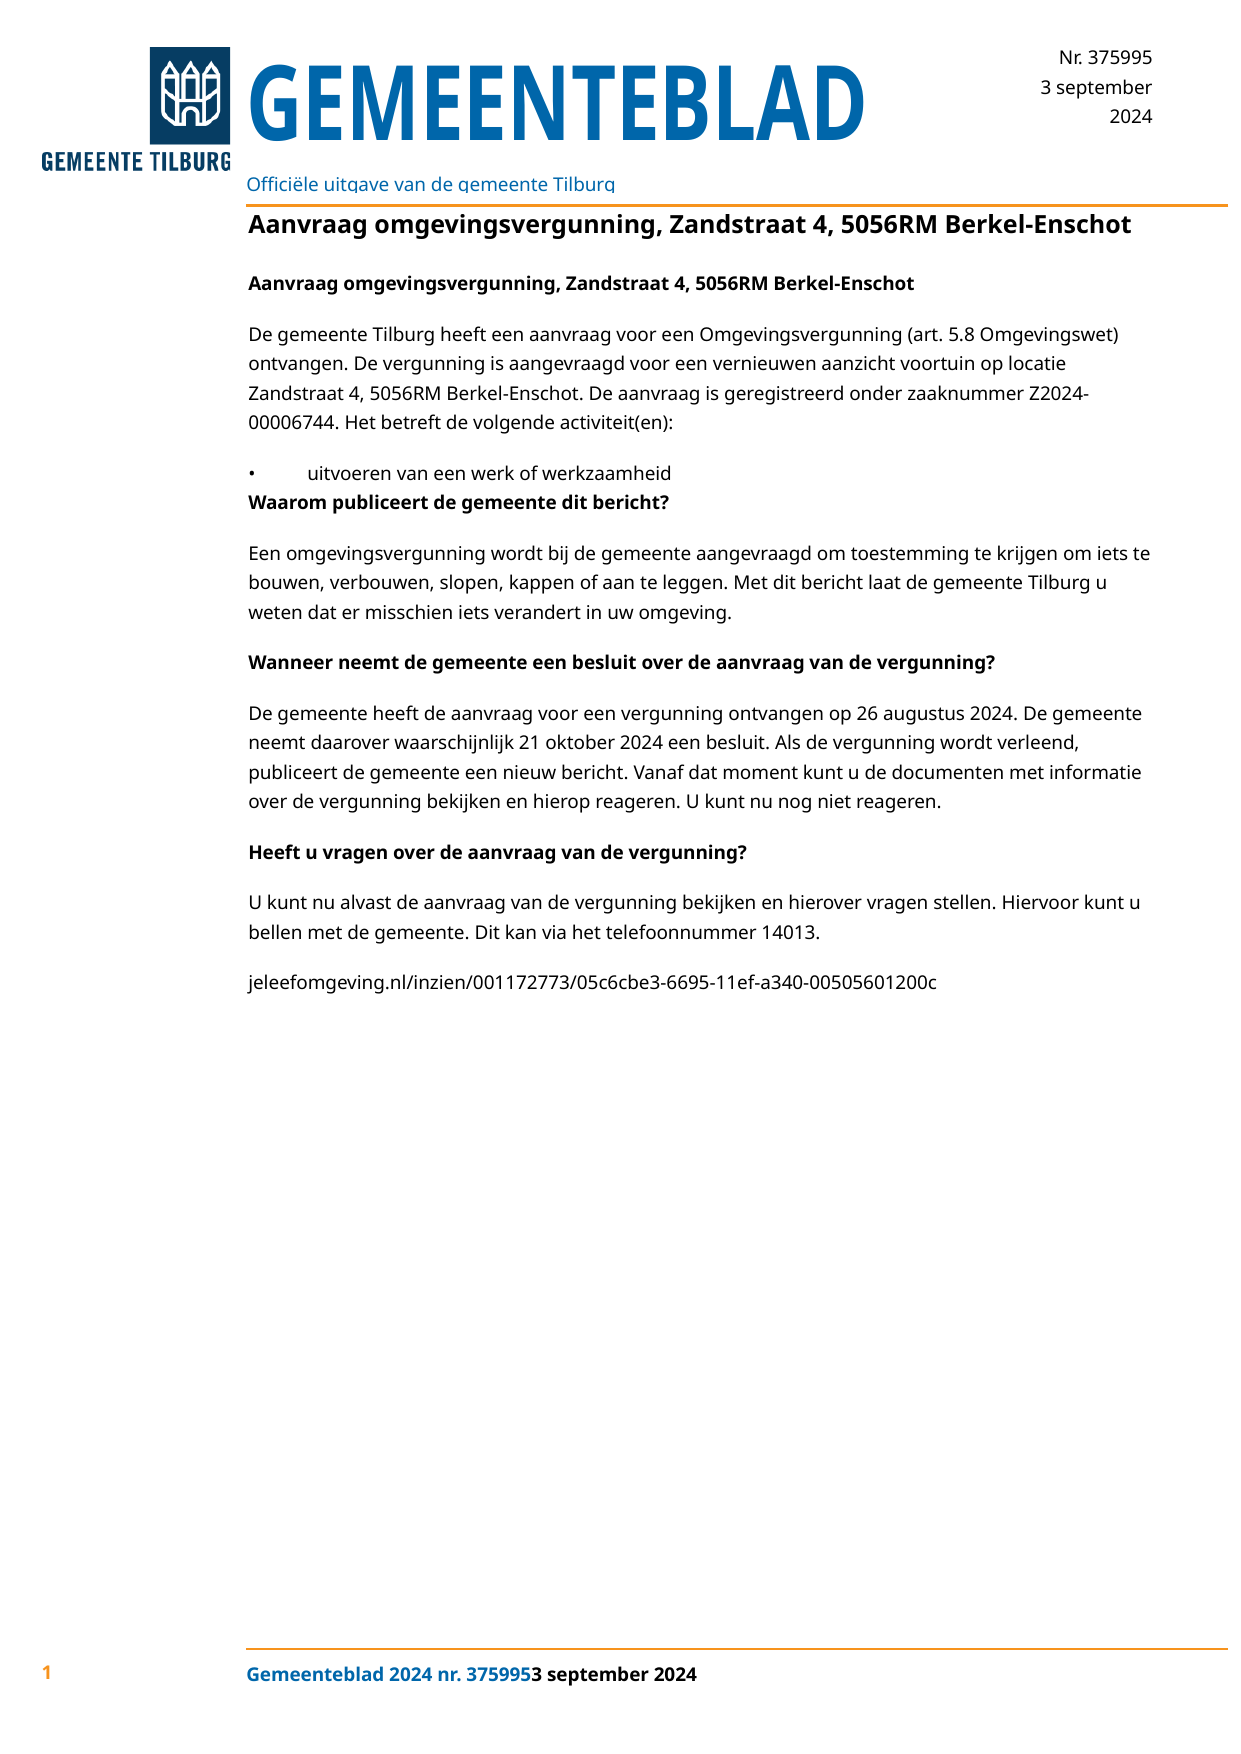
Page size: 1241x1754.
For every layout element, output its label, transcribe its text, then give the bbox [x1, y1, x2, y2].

text Wanneer neemt de gemeente een besluit over de aanvraag van de vergunning? [248, 649, 1152, 675]
text Een omgevingsvergunning wordt bij de gemeente aangevraagd om toestemming te krijgen om iets te bouwen, verbouwen, slopen, kappen of aan te leggen. Met dit bericht laat de gemeente Tilburg u weten dat er misschien iets verandert in uw omgeving. [248, 540, 1152, 625]
text Aanvraag omgevingsvergunning, Zandstraat 4, 5056RM Berkel-Enschot [248, 270, 1152, 296]
list uitvoeren van een werk of werkzaamheid [248, 460, 1152, 486]
text De gemeente Tilburg heeft een aanvraag voor een Omgevingsvergunning (art. 5.8 Omgevingswet) ontvangen. De vergunning is aangevraagd voor een vernieuwen aanzicht voortuin op locatie Zandstraat 4, 5056RM Berkel-Enschot. De aanvraag is geregistreerd onder zaaknummer Z2024-00006744. Het betreft de volgende activiteit(en): [248, 321, 1152, 435]
text De gemeente heeft de aanvraag voor een vergunning ontvangen op 26 augustus 2024. De gemeente neemt daarover waarschijnlijk 21 oktober 2024 een besluit. Als de vergunning wordt verleend, publiceert de gemeente een nieuw bericht. Vanaf dat moment kunt u de documenten met informatie over de vergunning bekijken en hierop reageren. U kunt nu nog niet reageren. [248, 700, 1152, 814]
text U kunt nu alvast de aanvraag van de vergunning bekijken en hierover vragen stellen. Hiervoor kunt u bellen met de gemeente. Dit kan via het telefoonnummer 14013. [248, 889, 1152, 945]
text Heeft u vragen over de aanvraag van de vergunning? [248, 839, 1152, 865]
text Aanvraag omgevingsvergunning, Zandstraat 4, 5056RM Berkel-Enschot [248, 207, 1152, 241]
picture [41, 47, 231, 172]
text jeleefomgeving.nl/inzien/001172773/05c6cbe3-6695-11ef-a340-00505601200c [248, 969, 1152, 995]
text Waarom publiceert de gemeente dit bericht? [248, 489, 1152, 515]
